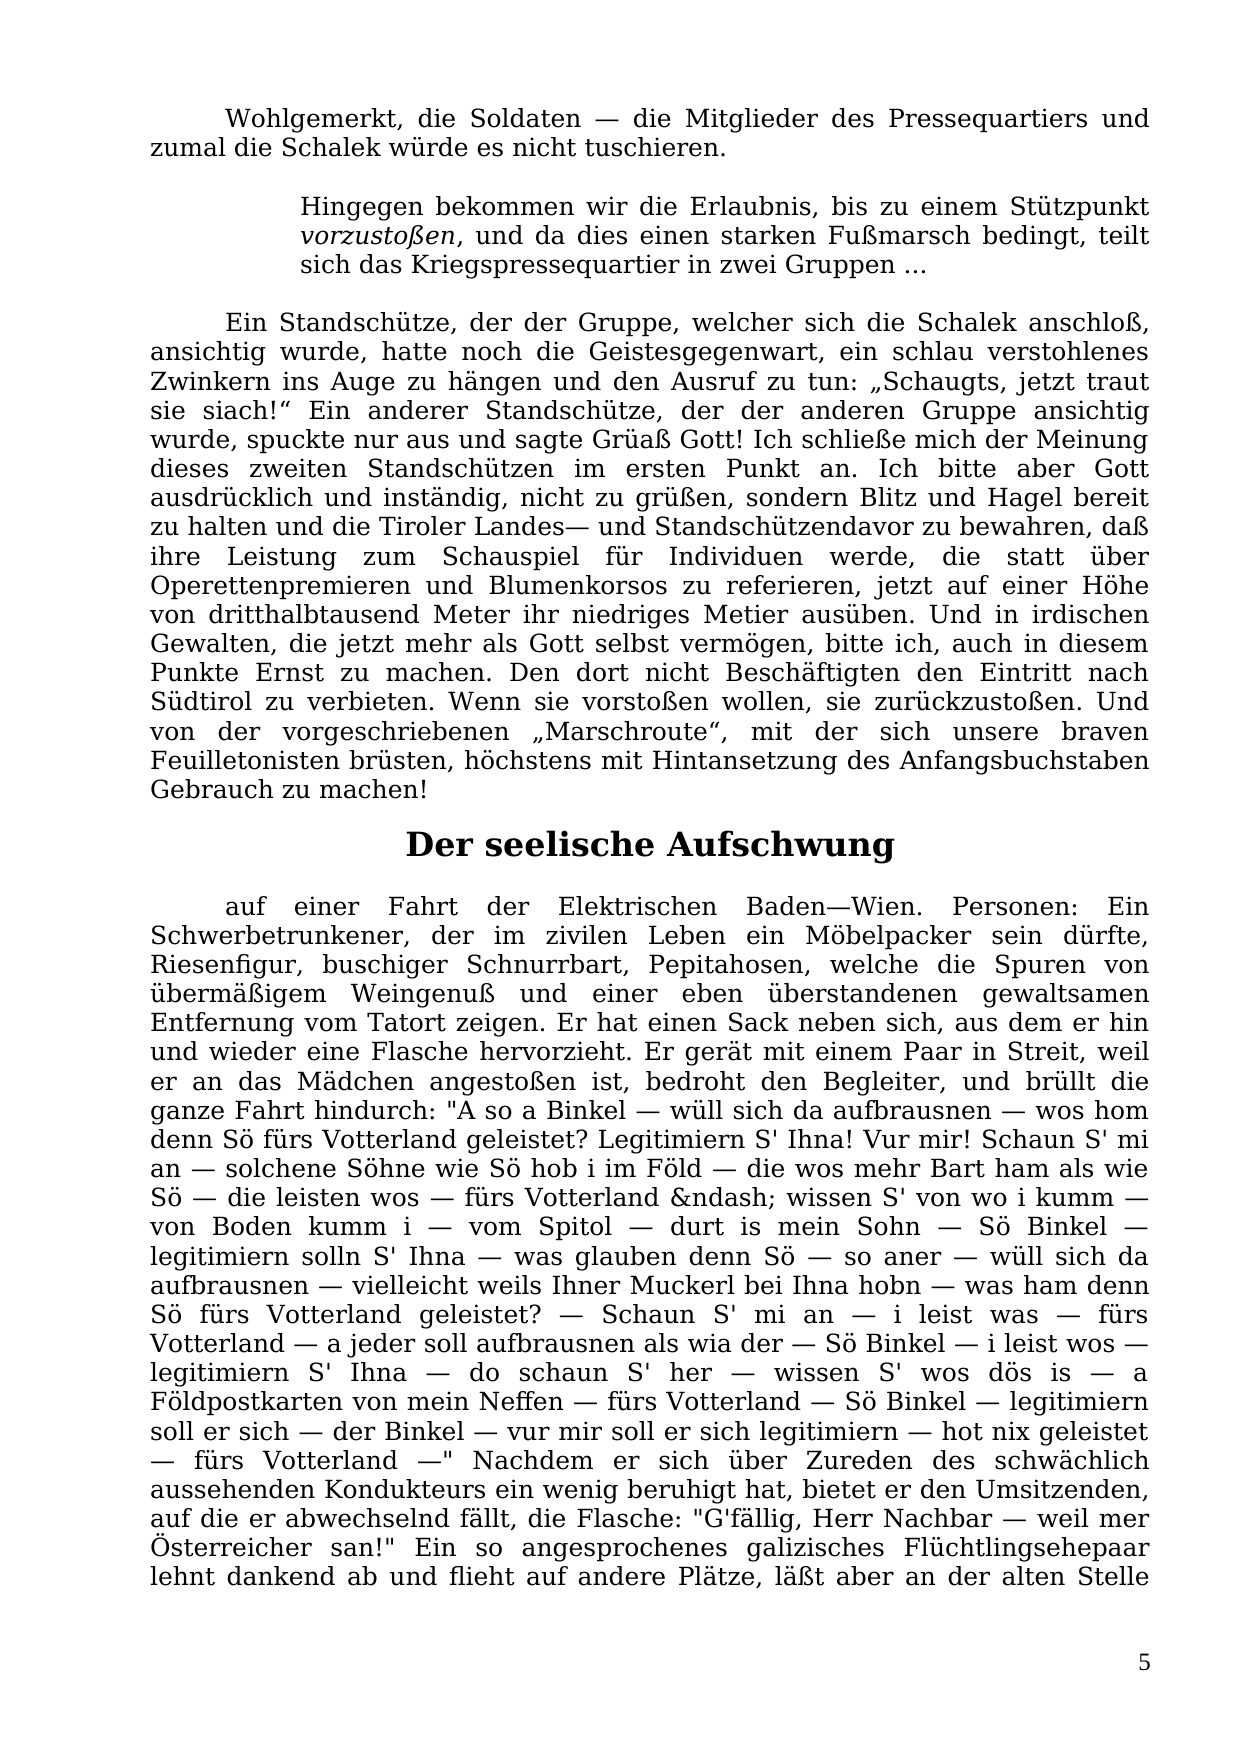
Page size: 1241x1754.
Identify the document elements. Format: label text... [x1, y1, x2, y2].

text Hingegen bekommen wir die Erlaubnis, bis zu einem Stützpunkt vorzustoßen, und da dies einen starken Fußmarsch bedingt, teilt sich das Kriegspressequartier in zwei Gruppen ... [300, 192, 1151, 279]
text Ein Standschütze, der der Gruppe, welcher sich die Schalek anschloß, ansichtig wurde, hatte noch die Geistesgegenwart, ein schlau verstohlenes Zwinkern ins Auge zu hängen und den Ausruf zu tun: „Schaugts, jetzt traut sie siach!“ Ein anderer Standschütze, der der anderen Gruppe ansichtig wurde, spuckte nur aus und sagte Grüaß Gott! Ich schließe mich der Meinung dieses zweiten Standschützen im ersten Punkt an. Ich bitte aber Gott ausdrücklich und inständig, nicht zu grüßen, sondern Blitz und Hagel bereit zu halten und die Tiroler Landes— und Standschützendavor zu bewahren, daß ihre Leistung zum Schauspiel für Individuen werde, die statt über Operettenpremieren und Blumenkorsos zu referieren, jetzt auf einer Höhe von dritthalbtausend Meter ihr niedriges Metier ausüben. Und in irdischen Gewalten, die jetzt mehr als Gott selbst vermögen, bitte ich, auch in diesem Punkte Ernst zu machen. Den dort nicht Beschäftigten den Eintritt nach Südtirol zu verbieten. Wenn sie vorstoßen wollen, sie zurückzustoßen. Und von der vorgeschriebenen „Marschroute“, mit der sich unsere braven Feuilletonisten brüsten, höchstens mit Hintansetzung des Anfangsbuchstaben Gebrauch zu machen! [150, 308, 1151, 804]
text Wohlgemerkt, die Soldaten — die Mitglieder des Pressequartiers und zumal die Schalek würde es nicht tuschieren. [150, 104, 1151, 162]
text auf einer Fahrt der Elektrischen Baden—Wien. Personen: Ein Schwerbetrunkener, der im zivilen Leben ein Möbelpacker sein dürfte, Riesenfigur, buschiger Schnurrbart, Pepitahosen, welche die Spuren von übermäßigem Weingenuß und einer eben überstandenen gewaltsamen Entfernung vom Tatort zeigen. Er hat einen Sack neben sich, aus dem er hin und wieder eine Flasche hervorzieht. Er gerät mit einem Paar in Streit, weil er an das Mädchen angestoßen ist, bedroht den Begleiter, und brüllt die ganze Fahrt hindurch: "A so a Binkel — wüll sich da aufbrausnen — wos hom denn Sö fürs Votterland geleistet? Legitimiern S' Ihna! Vur mir! Schaun S' mi an — solchene Söhne wie Sö hob i im Föld — die wos mehr Bart ham als wie Sö — die leisten wos — fürs Votterland &ndash; wissen S' von wo i kumm — von Boden kumm i — vom Spitol — durt is mein Sohn — Sö Binkel — legitimiern solln S' Ihna — was glauben denn Sö — so aner — wüll sich da aufbrausnen — vielleicht weils Ihner Muckerl bei Ihna hobn — was ham denn Sö fürs Votterland geleistet? — Schaun S' mi an — i leist was — fürs Votterland — a jeder soll aufbrausnen als wia der — Sö Binkel — i leist wos — legitimiern S' Ihna — do schaun S' her — wissen S' wos dös is — a Földpostkarten von mein Neffen — fürs Votterland — Sö Binkel — legitimiern soll er sich — der Binkel — vur mir soll er sich legitimiern — hot nix geleistet — fürs Votterland —" Nachdem er sich über Zureden des schwächlich aussehenden Kondukteurs ein wenig beruhigt hat, bietet er den Umsitzenden, auf die er abwechselnd fällt, die Flasche: "G'fällig, Herr Nachbar — weil mer Österreicher san!" Ein so angesprochenes galizisches Flüchtlingsehepaar lehnt dankend ab und flieht auf andere Plätze, läßt aber an der alten Stelle [150, 864, 1151, 1592]
text Der seelische Aufschwung [150, 804, 1151, 864]
